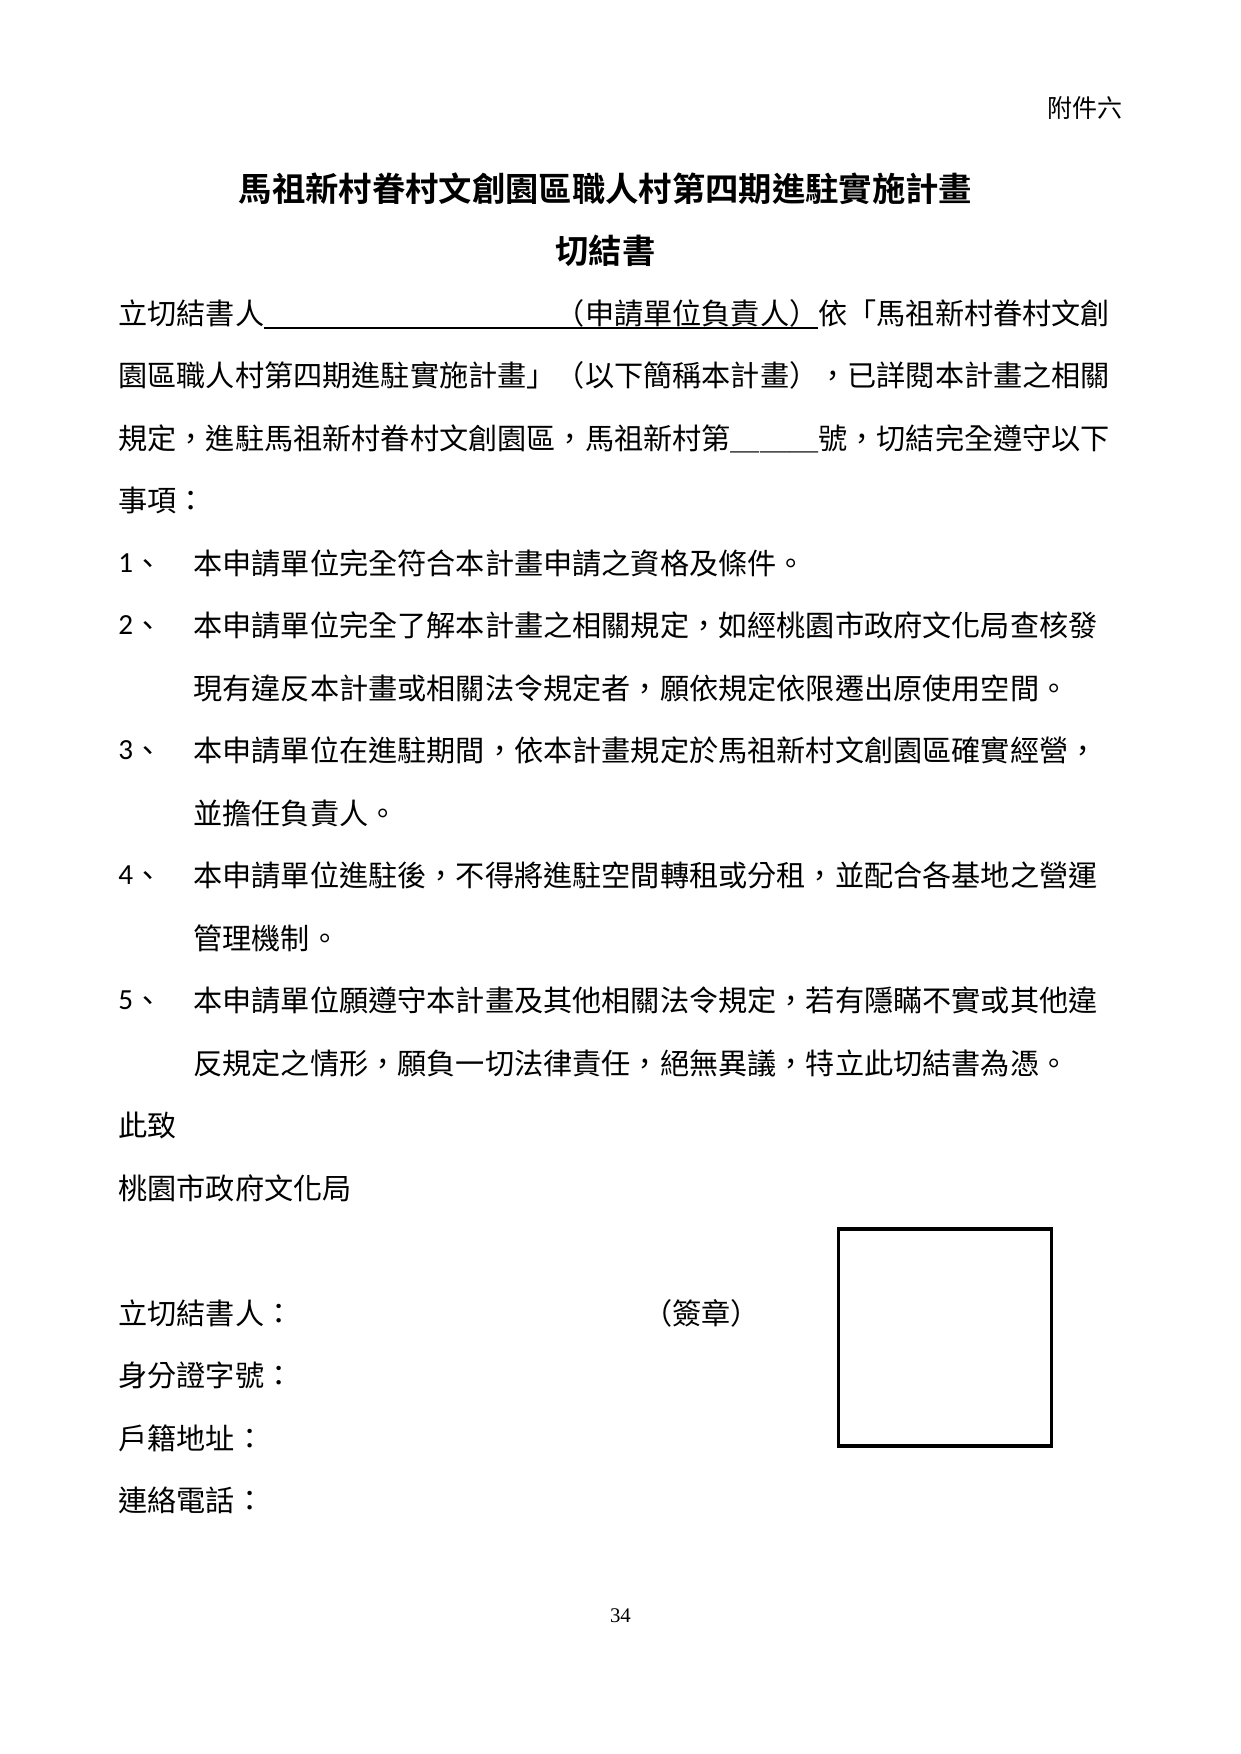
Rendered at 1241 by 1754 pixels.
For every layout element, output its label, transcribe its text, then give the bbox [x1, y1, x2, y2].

text 立切結書人 （申請單位負責人）依「馬祖新村眷村文創園區職人村第四期進駐實施計畫」（以下簡稱本計畫），已詳閱本計畫之相關規定，進駐馬祖新村眷村文創園區，馬祖新村第＿＿＿號，切結完全遵守以下事項： [118, 270, 1122, 520]
text 立切結書人： （簽章） [118, 1270, 837, 1332]
text 桃園市政府文化局 [118, 1145, 1122, 1207]
text 戶籍地址： [118, 1395, 1122, 1457]
text 連絡電話： [118, 1457, 1122, 1520]
text [1053, 1332, 1122, 1395]
text [840, 1270, 1050, 1332]
text [1053, 1270, 1122, 1332]
list 本申請單位願遵守本計畫及其他相關法令規定，若有隱瞞不實或其他違反規定之情形，願負一切法律責任，絕無異議，特立此切結書為憑。 [118, 957, 1122, 1082]
list 本申請單位進駐後，不得將進駐空間轉租或分租，並配合各基地之營運管理機制。 [118, 832, 1122, 957]
text 此致 [118, 1082, 1122, 1145]
list 本申請單位在進駐期間，依本計畫規定於馬祖新村文創園區確實經營，並擔任負責人。 [118, 707, 1122, 832]
text 切結書 [118, 207, 1093, 270]
text [840, 1332, 1050, 1395]
text 身分證字號： [118, 1332, 837, 1395]
list 本申請單位完全符合本計畫申請之資格及條件。 [118, 520, 1122, 582]
list 本申請單位完全了解本計畫之相關規定，如經桃園市政府文化局查核發現有違反本計畫或相關法令規定者，願依規定依限遷出原使用空間。 [118, 582, 1122, 707]
text 馬祖新村眷村文創園區職人村第四期進駐實施計畫 [118, 145, 1093, 207]
